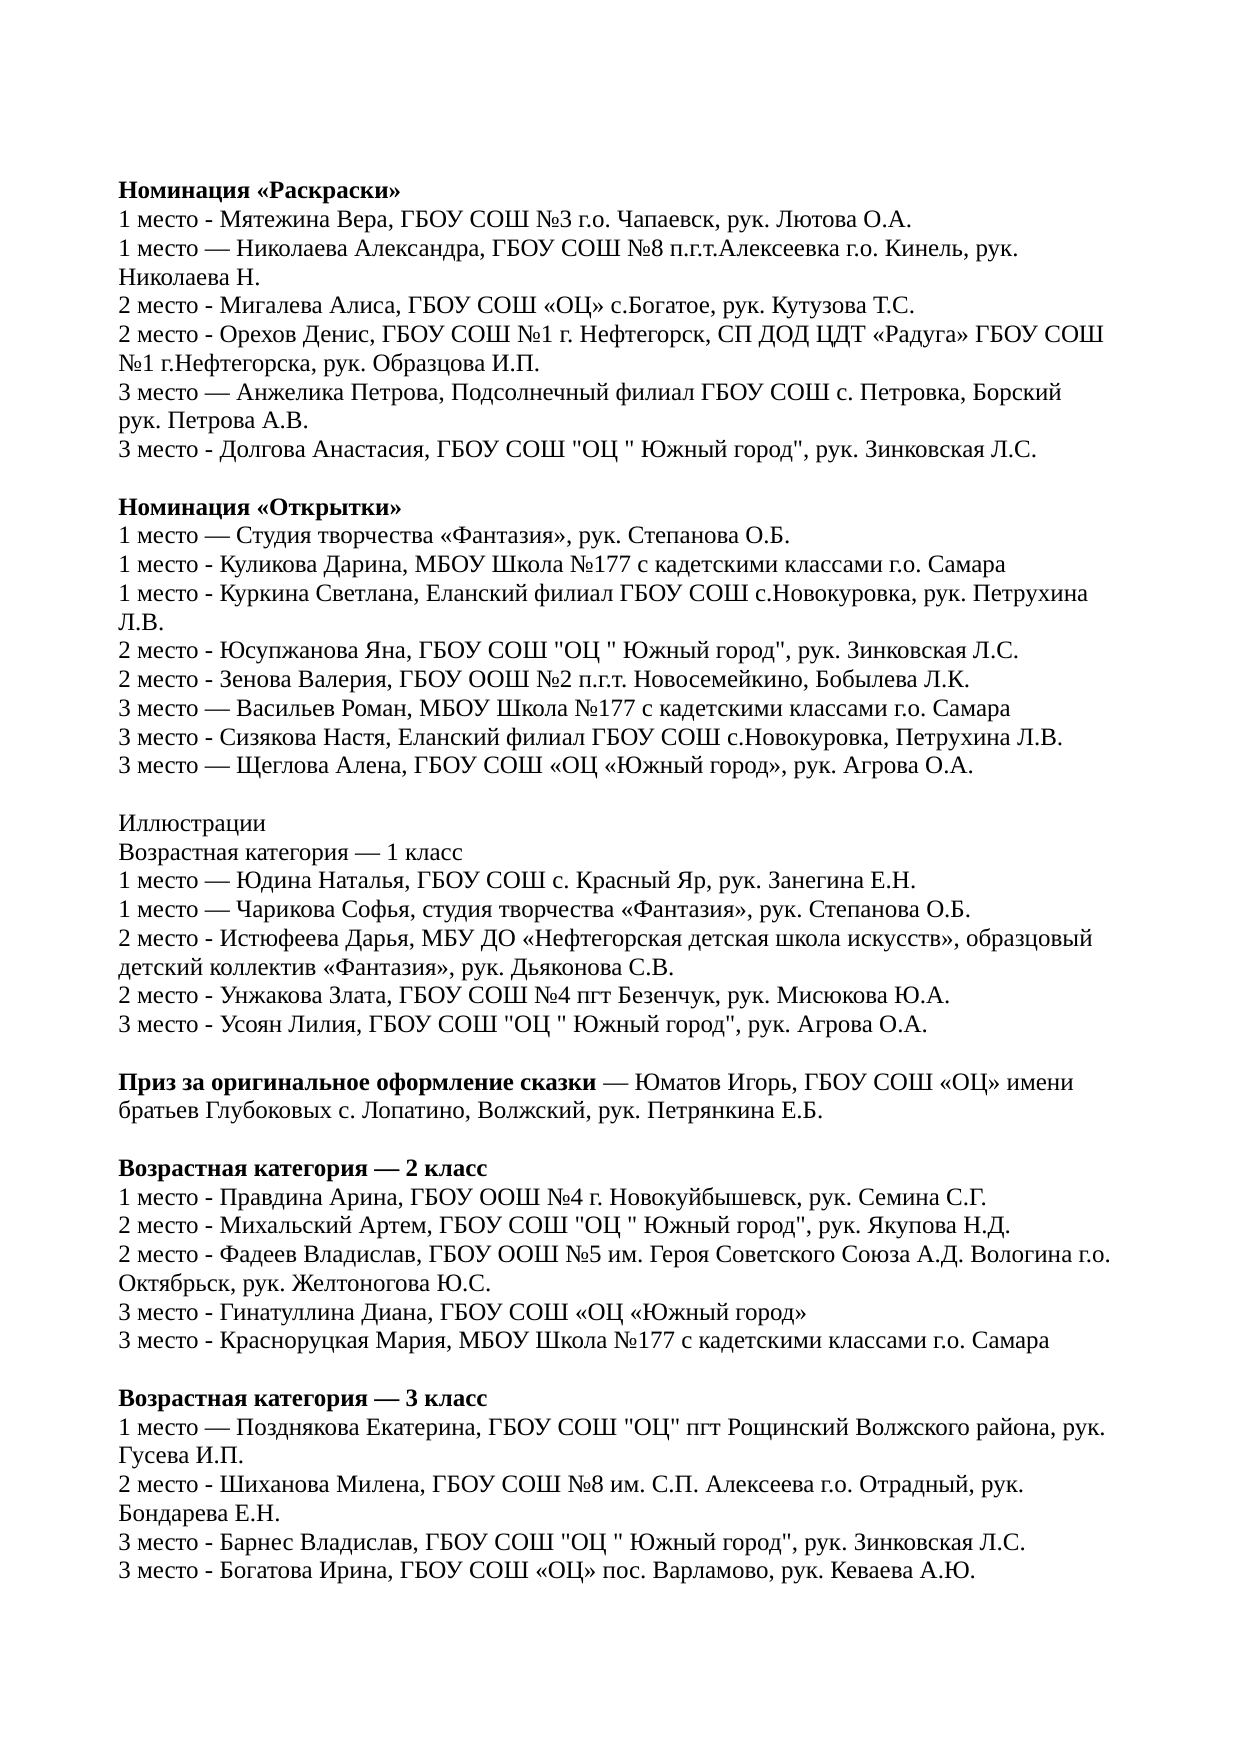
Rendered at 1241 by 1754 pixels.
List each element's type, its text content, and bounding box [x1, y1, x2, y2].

text 3 место - Сизякова Настя, Еланский филиал ГБОУ СОШ с.Новокуровка, Петрухина Л.В. [118, 722, 1122, 751]
text Номинация «Открытки» [118, 492, 1122, 521]
text рук. Петрова А.В. [118, 406, 1122, 434]
text Возрастная категория — 2 класс [118, 1153, 1122, 1182]
text 1 место - Мятежина Вера, ГБОУ СОШ №3 г.о. Чапаевск, рук. Лютова О.А. [118, 204, 1122, 233]
text 3 место — Щеглова Алена, ГБОУ СОШ «ОЦ «Южный город», рук. Агрова О.А. [118, 751, 1122, 779]
text 2 место - Орехов Денис, ГБОУ СОШ №1 г. Нефтегорск, СП ДОД ЦДТ «Радуга» ГБОУ СОШ №1 г.Нефтегорска, рук. Образцова И.П. [118, 319, 1122, 377]
text 2 место - Мигалева Алиса, ГБОУ СОШ «ОЦ» с.Богатое, рук. Кутузова Т.С. [118, 291, 1122, 319]
text Иллюстрации [118, 808, 1122, 837]
text 1 место — Студия творчества «Фантазия», рук. Степанова О.Б. [118, 521, 1122, 549]
text 3 место - Барнес Владислав, ГБОУ СОШ "ОЦ " Южный город", рук. Зинковская Л.С. [118, 1527, 1122, 1556]
text 3 место — Анжелика Петрова, Подсолнечный филиал ГБОУ СОШ с. Петровка, Борский [118, 377, 1122, 406]
text Возрастная категория — 1 класс [118, 837, 1122, 866]
text 2 место - Михальский Артем, ГБОУ СОШ "ОЦ " Южный город", рук. Якупова Н.Д. [118, 1211, 1122, 1239]
text 3 место - Богатова Ирина, ГБОУ СОШ «ОЦ» пос. Варламово, рук. Кеваева А.Ю. [118, 1556, 1122, 1584]
text 3 место - Гинатуллина Диана, ГБОУ СОШ «ОЦ «Южный город» [118, 1297, 1122, 1326]
text 1 место - Правдина Арина, ГБОУ ООШ №4 г. Новокуйбышевск, рук. Семина С.Г. [118, 1182, 1122, 1211]
text 3 место - Усоян Лилия, ГБОУ СОШ "ОЦ " Южный город", рук. Агрова О.А. [118, 1009, 1122, 1038]
text Приз за оригинальное оформление сказки — Юматов Игорь, ГБОУ СОШ «ОЦ» имени братьев Глубоковых с. Лопатино, Волжский, рук. Петрянкина Е.Б. [118, 1067, 1122, 1124]
text 1 место - Куркина Светлана, Еланский филиал ГБОУ СОШ с.Новокуровка, рук. Петрухина Л.В. [118, 578, 1122, 636]
text 3 место — Васильев Роман, МБОУ Школа №177 с кадетскими классами г.о. Самара [118, 693, 1122, 722]
text Номинация «Раскраски» [118, 176, 1122, 204]
text Гусева И.П. [118, 1441, 1122, 1469]
text 1 место — Николаева Александра, ГБОУ СОШ №8 п.г.т.Алексеевка г.о. Кинель, рук. Николаева Н. [118, 233, 1122, 291]
text Возрастная категория — 3 класс [118, 1383, 1122, 1412]
text 2 место - Юсупжанова Яна, ГБОУ СОШ "ОЦ " Южный город", рук. Зинковская Л.С. [118, 636, 1122, 664]
text 1 место — Позднякова Екатерина, ГБОУ СОШ "ОЦ" пгт Рощинский Волжского района, рук. [118, 1412, 1122, 1441]
text 1 место — Юдина Наталья, ГБОУ СОШ с. Красный Яр, рук. Занегина Е.Н. [118, 866, 1122, 894]
text 3 место - Красноруцкая Мария, МБОУ Школа №177 с кадетскими классами г.о. Самара [118, 1326, 1122, 1354]
text 1 место - Куликова Дарина, МБОУ Школа №177 с кадетскими классами г.о. Самара [118, 549, 1122, 578]
text 2 место - Фадеев Владислав, ГБОУ ООШ №5 им. Героя Советского Союза А.Д. Вологина г.о. Октябрьск, рук. Желтоногова Ю.С. [118, 1239, 1122, 1297]
text 2 место - Истюфеева Дарья, МБУ ДО «Нефтегорская детская школа искусств», образцовый детский коллектив «Фантазия», рук. Дьяконова С.В. [118, 923, 1122, 981]
text 3 место - Долгова Анастасия, ГБОУ СОШ "ОЦ " Южный город", рук. Зинковская Л.С. [118, 434, 1122, 463]
text 2 место - Зенова Валерия, ГБОУ ООШ №2 п.г.т. Новосемейкино, Бобылева Л.К. [118, 664, 1122, 693]
text 1 место — Чарикова Софья, студия творчества «Фантазия», рук. Степанова О.Б. [118, 894, 1122, 923]
text 2 место - Унжакова Злата, ГБОУ СОШ №4 пгт Безенчук, рук. Мисюкова Ю.А. [118, 981, 1122, 1009]
text 2 место - Шиханова Милена, ГБОУ СОШ №8 им. С.П. Алексеева г.о. Отрадный, рук. Бондарева Е.Н. [118, 1469, 1122, 1527]
